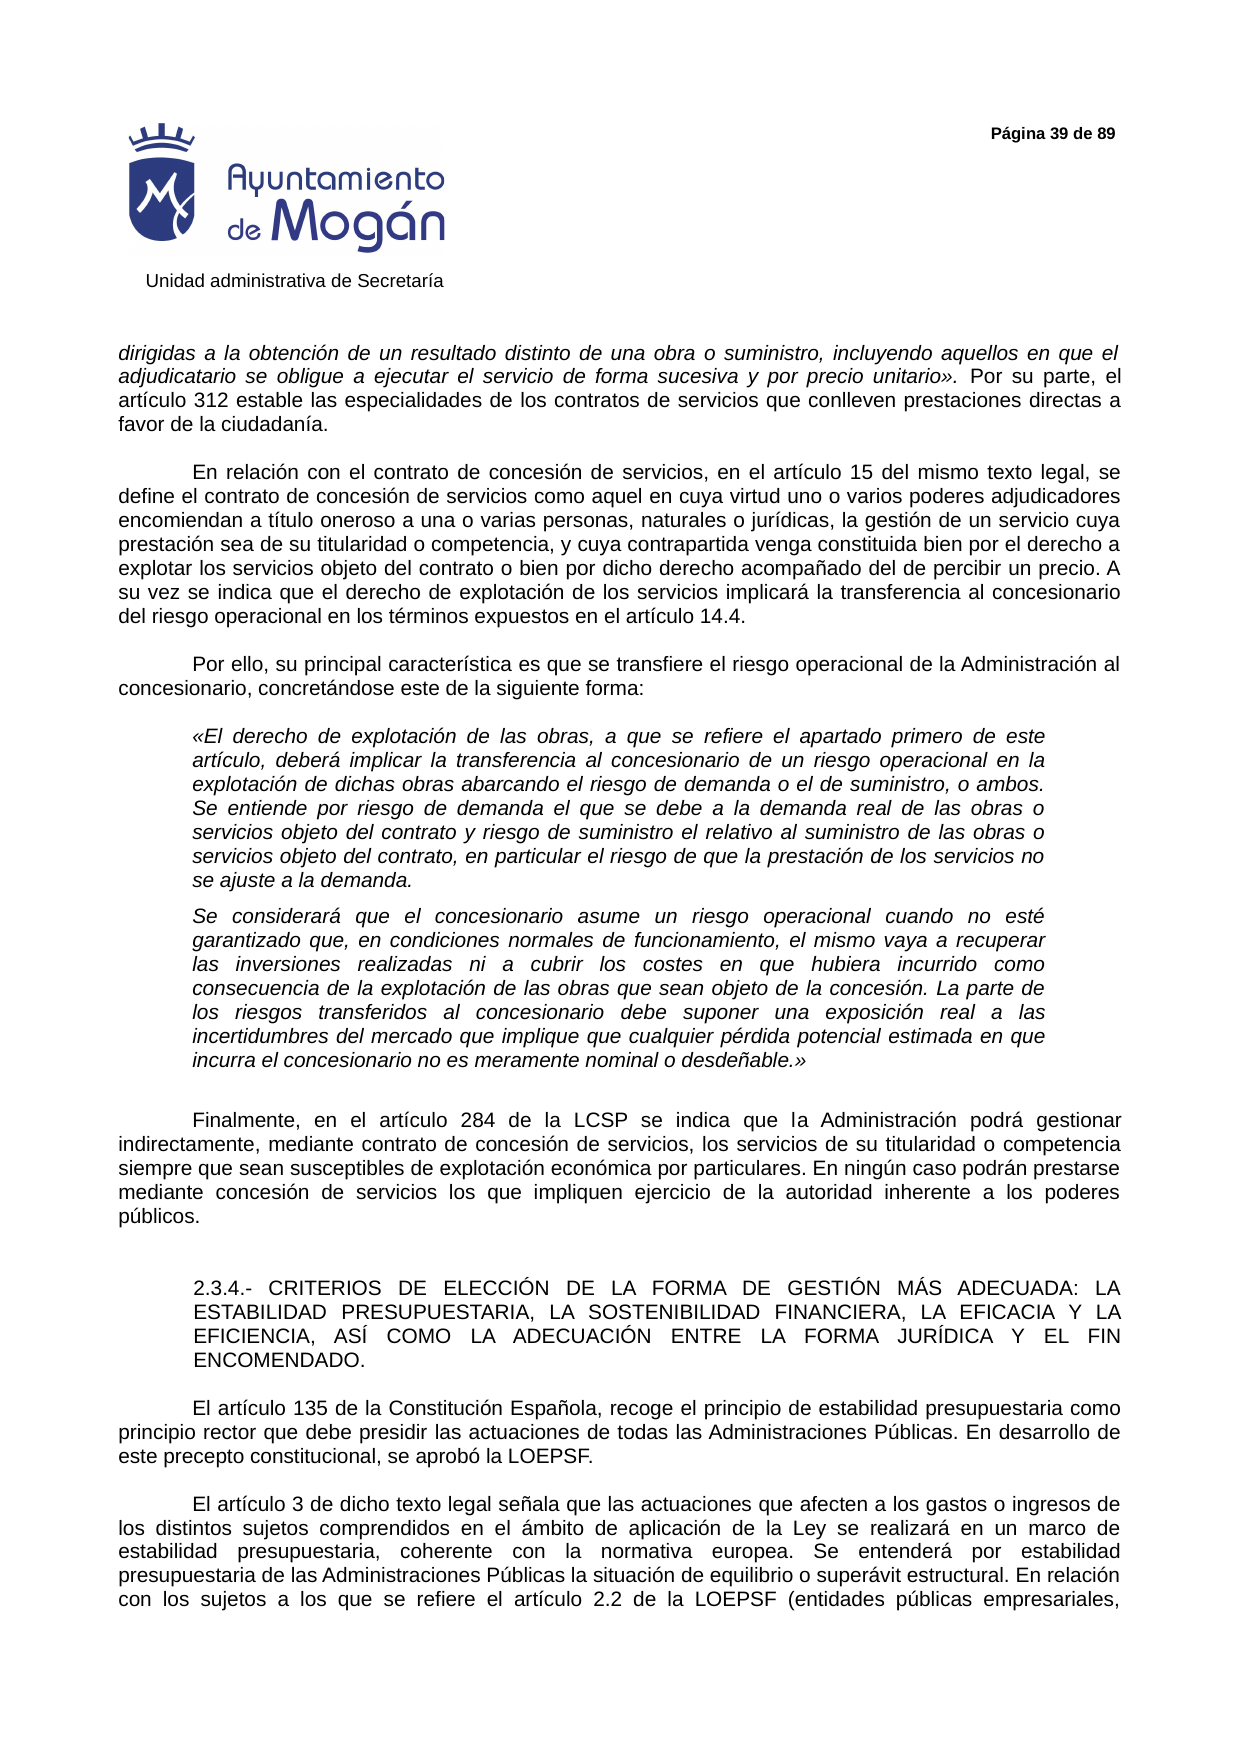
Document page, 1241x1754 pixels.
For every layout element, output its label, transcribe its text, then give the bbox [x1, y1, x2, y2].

text dirigidas a la obtención de un resultado distinto de una obra o suministro, incluyendo aquellos en que el adjudicatario se obligue a ejecutar el servicio de forma sucesiva y por precio unitario». Por su parte, el artículo 312 estable las especialidades de los contratos de servicios que conlleven prestaciones directas a favor de la ciudadanía. [118, 340, 1122, 436]
text Finalmente, en el artículo 284 de la LCSP se indica que la Administración podrá gestionar indirectamente, mediante contrato de concesión de servicios, los servicios de su titularidad o competencia siempre que sean susceptibles de explotación económica por particulares. En ningún caso podrán prestarse mediante concesión de servicios los que impliquen ejercicio de la autoridad inherente a los poderes públicos. [118, 1108, 1122, 1228]
text El artículo 135 de la Constitución Española, recoge el principio de estabilidad presupuestaria como principio rector que debe presidir las actuaciones de todas las Administraciones Públicas. En desarrollo de este precepto constitucional, se aprobó la LOEPSF. [118, 1396, 1122, 1467]
text «El derecho de explotación de las obras, a que se refiere el apartado primero de este artículo, deberá implicar la transferencia al concesionario de un riesgo operacional en la explotación de dichas obras abarcando el riesgo de demanda o el de suministro, o ambos. Se entiende por riesgo de demanda el que se debe a la demanda real de las obras o servicios objeto del contrato y riesgo de suministro el relativo al suministro de las obras o servicios objeto del contrato, en particular el riesgo de que la prestación de los servicios no se ajuste a la demanda. [192, 724, 1048, 891]
text En relación con el contrato de concesión de servicios, en el artículo 15 del mismo texto legal, se define el contrato de concesión de servicios como aquel en cuya virtud uno o varios poderes adjudicadores encomiendan a título oneroso a una o varias personas, naturales o jurídicas, la gestión de un servicio cuya prestación sea de su titularidad o competencia, y cuya contrapartida venga constituida bien por el derecho a explotar los servicios objeto del contrato o bien por dicho derecho acompañado del de percibir un precio. A su vez se indica que el derecho de explotación de los servicios implicará la transferencia al concesionario del riesgo operacional en los términos expuestos en el artículo 14.4. [118, 460, 1122, 628]
text Se considerará que el concesionario asume un riesgo operacional cuando no esté garantizado que, en condiciones normales de funcionamiento, el mismo vaya a recuperar las inversiones realizadas ni a cubrir los costes en que hubiera incurrido como consecuencia de la explotación de las obras que sean objeto de la concesión. La parte de los riesgos transferidos al concesionario debe suponer una exposición real a las incertidumbres del mercado que implique que cualquier pérdida potencial estimada en que incurra el concesionario no es meramente nominal o desdeñable.» [192, 904, 1048, 1072]
subtitle 2.3.4.- CRITERIOS DE ELECCIÓN DE LA FORMA DE GESTIÓN MÁS ADECUADA: LA ESTABILIDAD PRESUPUESTARIA, LA SOSTENIBILIDAD FINANCIERA, LA EFICACIA Y LA EFICIENCIA, ASÍ COMO LA ADECUACIÓN ENTRE LA FORMA JURÍDICA Y EL FIN ENCOMENDADO. [118, 1276, 1122, 1372]
text Por ello, su principal característica es que se transfiere el riesgo operacional de la Administración al concesionario, concretándose este de la siguiente forma: [118, 652, 1122, 700]
picture [128, 123, 445, 259]
text El artículo 3 de dicho texto legal señala que las actuaciones que afecten a los gastos o ingresos de los distintos sujetos comprendidos en el ámbito de aplicación de la Ley se realizará en un marco de estabilidad presupuestaria, coherente con la normativa europea. Se entenderá por estabilidad presupuestaria de las Administraciones Públicas la situación de equilibrio o superávit estructural. En relación con los sujetos a los que se refiere el artículo 2.2 de la LOEPSF (entidades públicas empresariales, [118, 1491, 1122, 1611]
